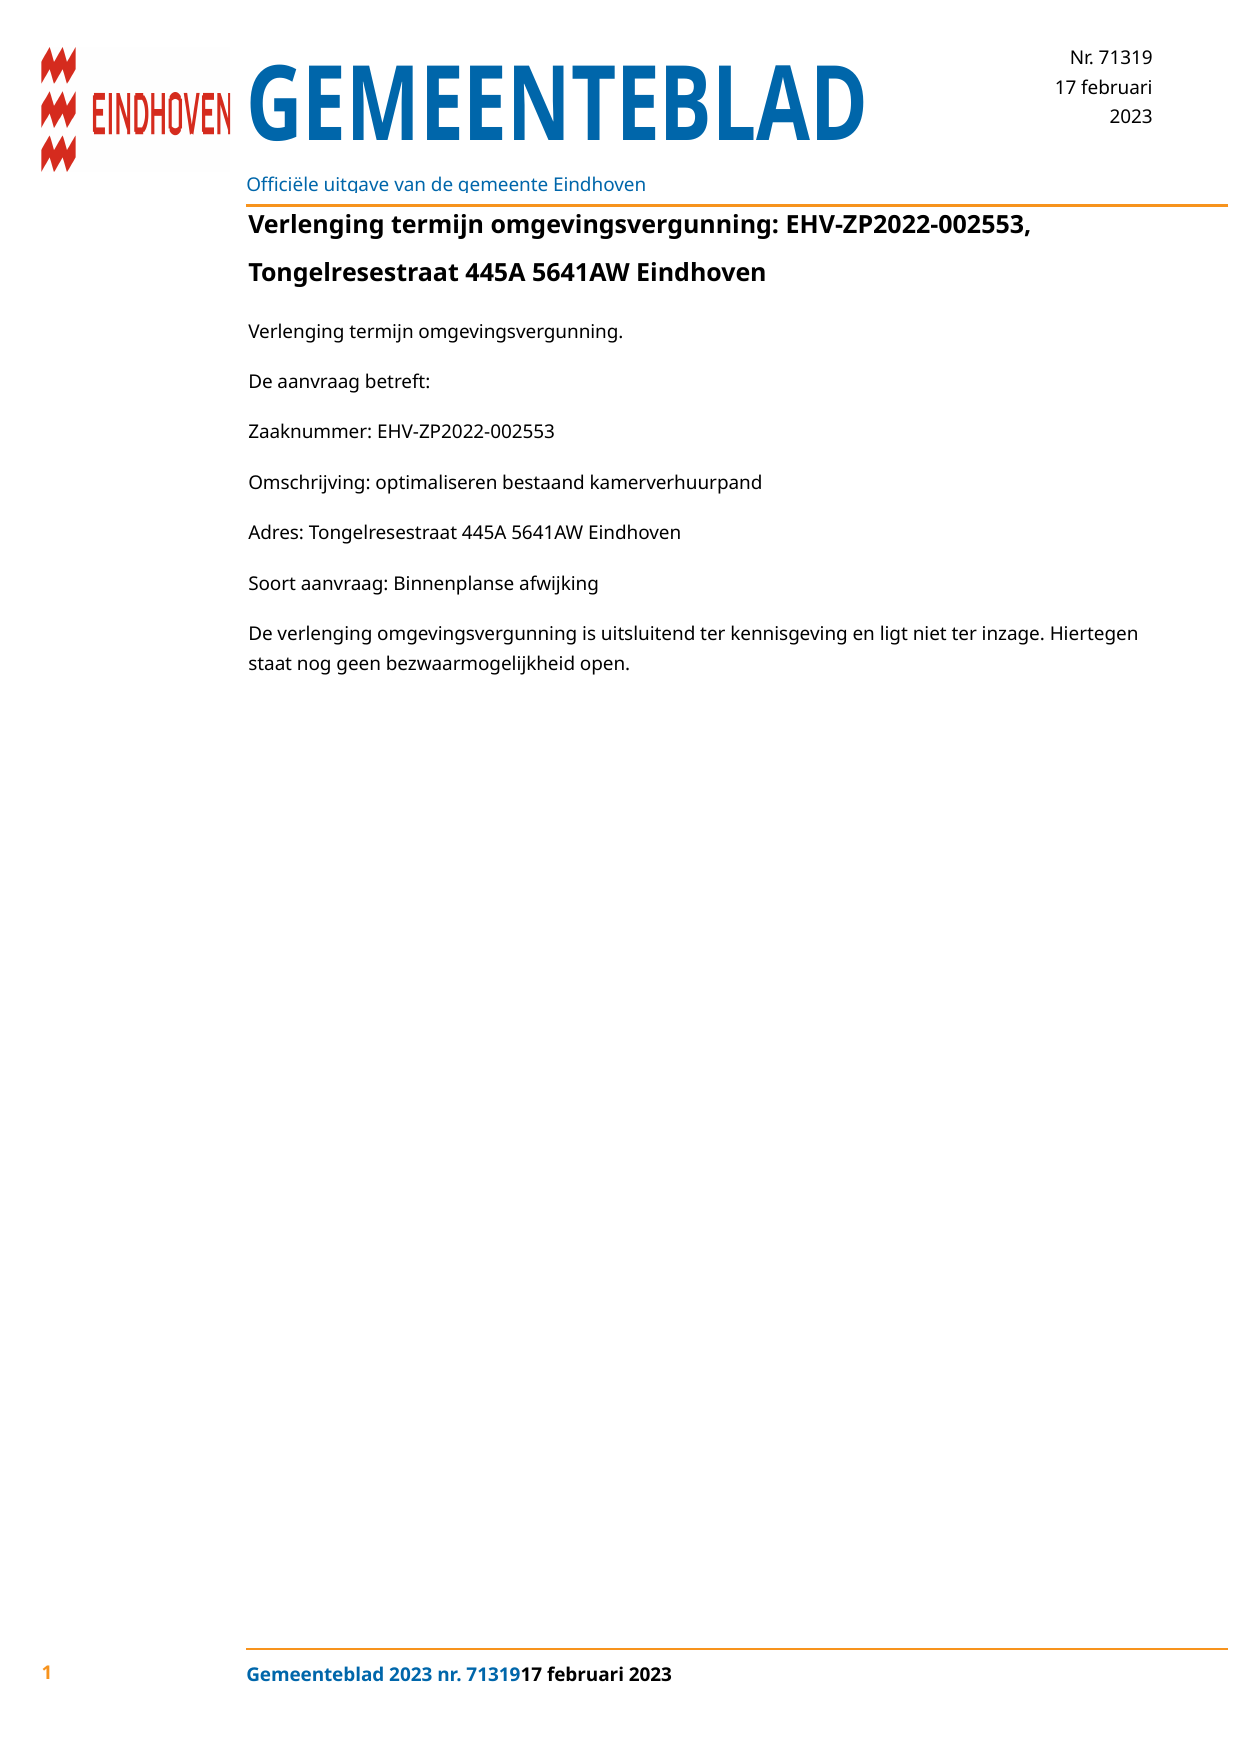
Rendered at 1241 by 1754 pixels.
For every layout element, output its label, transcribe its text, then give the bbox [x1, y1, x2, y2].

text Adres: Tongelresestraat 445A 5641AW Eindhoven [248, 519, 1152, 545]
text Zaaknummer: EHV-ZP2022-002553 [248, 419, 1152, 444]
text Verlenging termijn omgevingsvergunning. [248, 318, 1152, 344]
text Omschrijving: optimaliseren bestaand kamerverhuurpand [248, 469, 1152, 495]
text De verlenging omgevingsvergunning is uitsluitend ter kennisgeving en ligt niet ter inzage. Hiertegen staat nog geen bezwaarmogelijkheid open. [248, 620, 1152, 676]
text De aanvraag betreft: [248, 368, 1152, 394]
picture [41, 47, 231, 172]
text Soort aanvraag: Binnenplanse afwijking [248, 570, 1152, 596]
text Verlenging termijn omgevingsvergunning: EHV-ZP2022-002553, Tongelresestraat 445A 5641AW Eindhoven [248, 207, 1152, 288]
